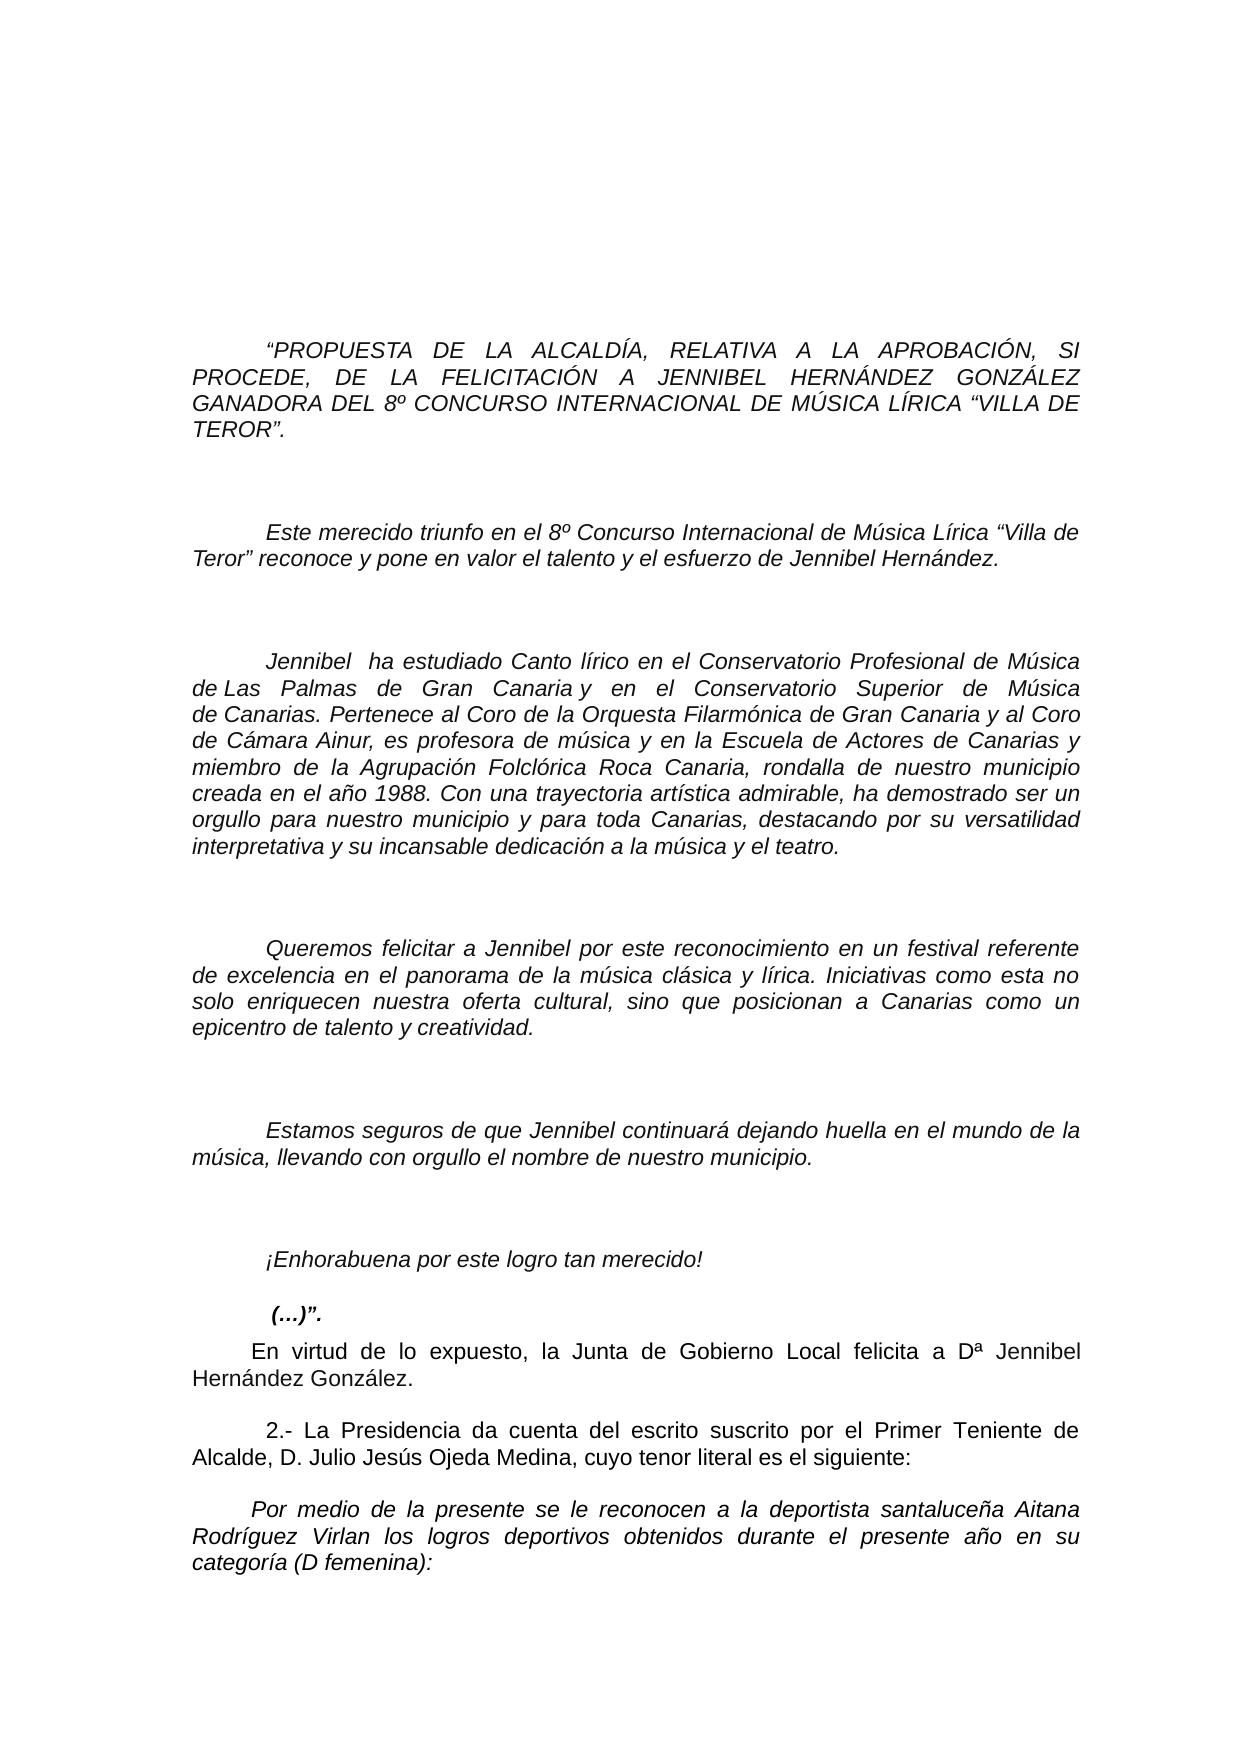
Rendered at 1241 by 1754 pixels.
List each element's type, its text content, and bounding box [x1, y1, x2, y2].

text 2.- La Presidencia da cuenta del escrito suscrito por el Primer Teniente de Alcalde, D. Julio Jesús Ojeda Medina, cuyo tenor literal es el siguiente: [192, 1417, 1081, 1470]
subtitle Jennibel ha estudiado Canto lírico en el Conservatorio Profesional de Música de Las Palmas de Gran Canaria y en el Conservatorio Superior de Música de Canarias. Pertenece al Coro de la Orquesta Filarmónica de Gran Canaria y al Coro de Cámara Ainur, es profesora de música y en la Escuela de Actores de Canarias y miembro de la Agrupación Folclórica Roca Canaria, rondalla de nuestro municipio creada en el año 1988. Con una trayectoria artística admirable, ha demostrado ser un orgullo para nuestro municipio y para toda Canarias, destacando por su versatilidad interpretativa y su incansable dedicación a la música y el teatro. [192, 648, 1081, 859]
text En virtud de lo expuesto, la Junta de Gobierno Local felicita a Dª Jennibel Hernández González. [192, 1338, 1081, 1391]
text Por medio de la presente se le reconocen a la deportista santaluceña Aitana Rodríguez Virlan los logros deportivos obtenidos durante el presente año en su categoría (D femenina): [192, 1496, 1081, 1575]
subtitle Queremos felicitar a Jennibel por este reconocimiento en un festival referente de excelencia en el panorama de la música clásica y lírica. Iniciativas como esta no solo enriquecen nuestra oferta cultural, sino que posicionan a Canarias como un epicentro de talento y creatividad. [192, 935, 1081, 1041]
subtitle Este merecido triunfo en el 8º Concurso Internacional de Música Lírica “Villa de Teror” reconoce y pone en valor el talento y el esfuerzo de Jennibel Hernández. [192, 519, 1081, 572]
subtitle ¡Enhorabuena por este logro tan merecido! [192, 1246, 1081, 1272]
subtitle “PROPUESTA DE LA ALCALDÍA, RELATIVA A LA APROBACIÓN, SI PROCEDE, DE LA FELICITACIÓN A JENNIBEL HERNÁNDEZ GONZÁLEZ GANADORA DEL 8º CONCURSO INTERNACIONAL DE MÚSICA LÍRICA “VILLA DE TEROR”. [192, 337, 1081, 443]
text (…)”. [192, 1302, 1069, 1326]
subtitle Estamos seguros de que Jennibel continuará dejando huella en el mundo de la música, llevando con orgullo el nombre de nuestro municipio. [192, 1117, 1081, 1170]
